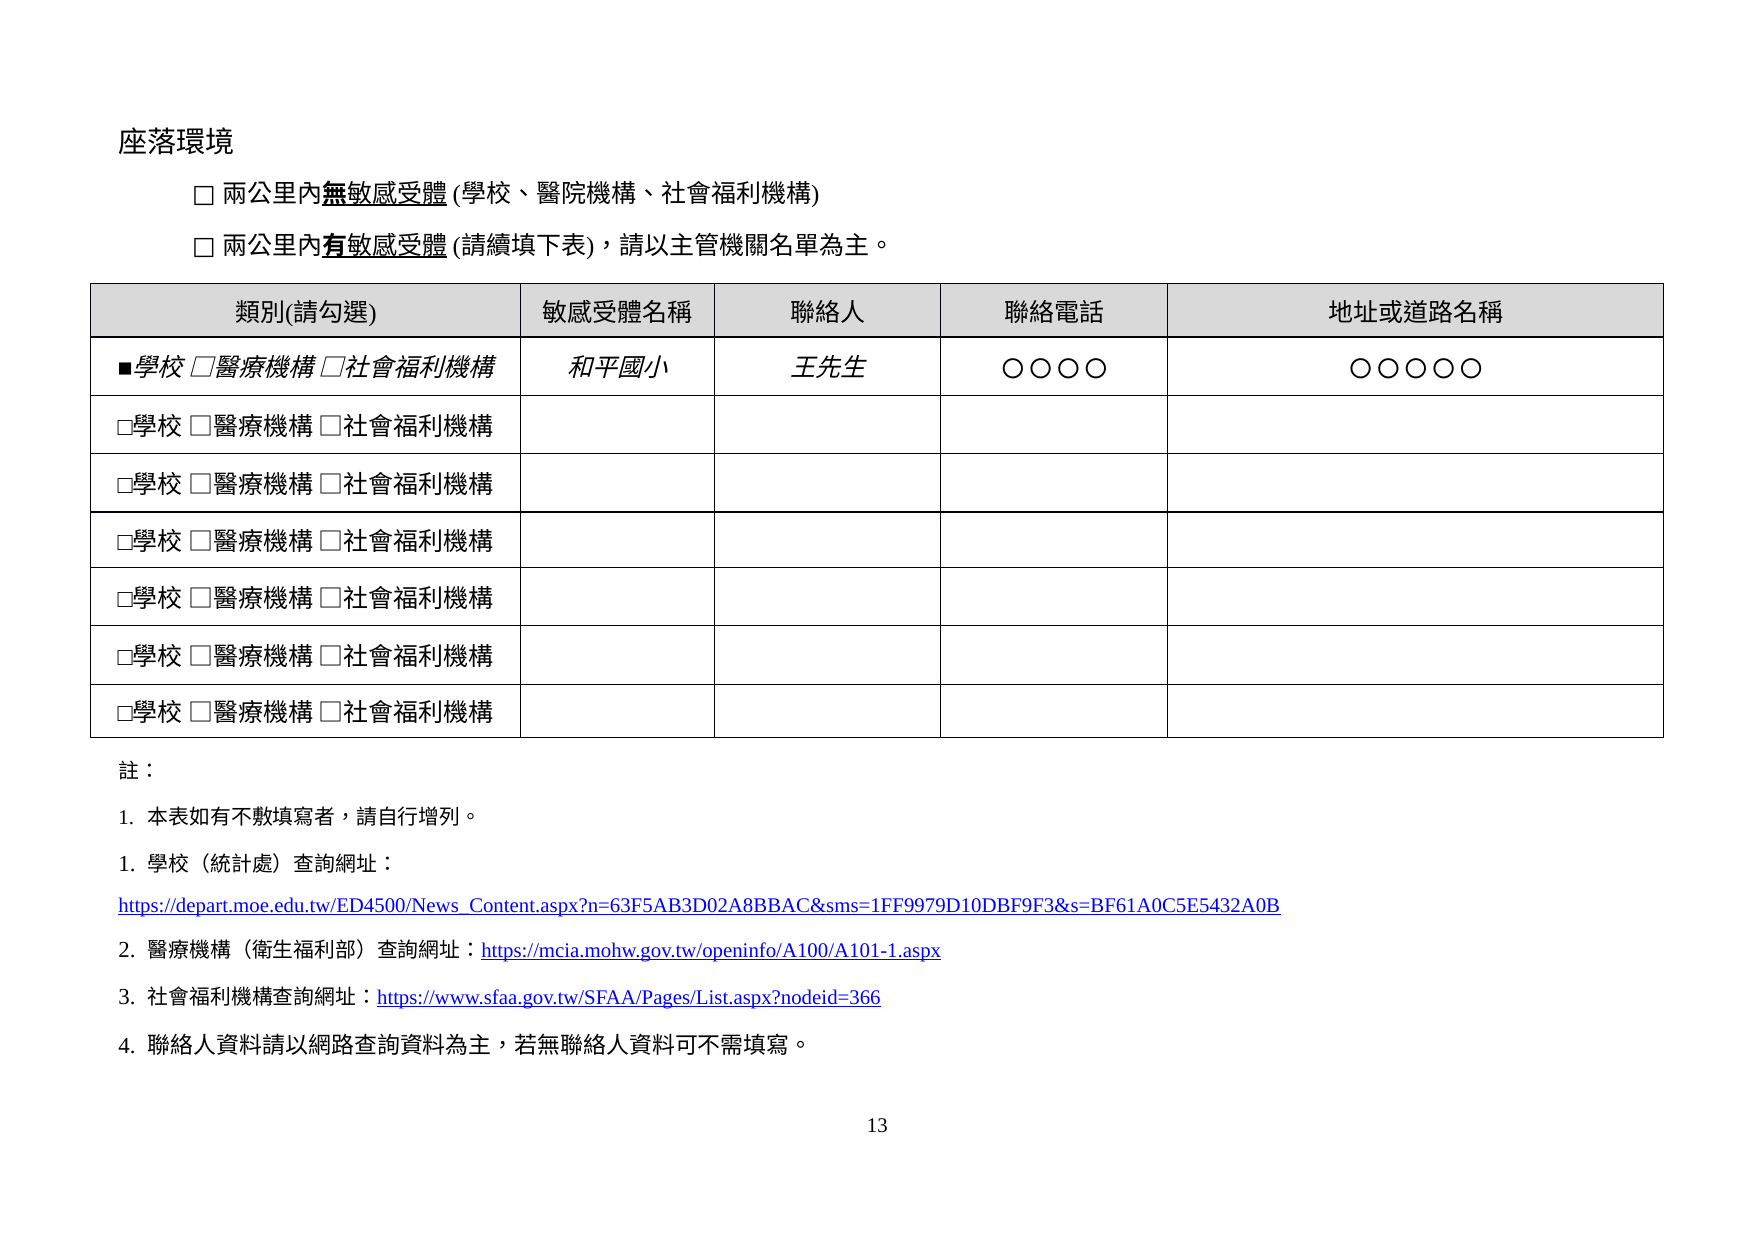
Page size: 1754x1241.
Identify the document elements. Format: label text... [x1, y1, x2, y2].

table_cell ○○○○○ [1168, 338, 1663, 395]
text □ 兩公里內無敏感受體 (學校、醫院機構、社會福利機構) [133, 160, 1636, 212]
table_cell [1168, 568, 1663, 625]
table_cell [715, 568, 940, 625]
table_cell [941, 685, 1167, 737]
table_cell □學校 □醫療機構 □社會福利機構 [91, 685, 520, 737]
table_cell [715, 626, 940, 684]
list 醫療機構（衛生福利部）查詢網址：https://mcia.mohw.gov.tw/openinfo/A100/A101-1.aspx [118, 934, 1636, 964]
table_cell [521, 568, 714, 625]
table_cell [1168, 396, 1663, 453]
table_cell ■學校 □醫療機構 □社會福利機構 [91, 338, 520, 395]
table_header 敏感受體名稱 [521, 284, 714, 336]
list 學校（統計處）查詢網址： [118, 847, 1636, 877]
table_cell □學校 □醫療機構 □社會福利機構 [91, 568, 520, 625]
table_cell [1168, 685, 1663, 737]
table_cell [941, 568, 1167, 625]
table_header 地址或道路名稱 [1168, 284, 1663, 336]
table_cell [521, 626, 714, 684]
table_cell [521, 513, 714, 567]
table_cell □學校 □醫療機構 □社會福利機構 [91, 513, 520, 567]
table_cell [1168, 513, 1663, 567]
table_cell [715, 513, 940, 567]
table_cell [941, 626, 1167, 684]
table_cell □學校 □醫療機構 □社會福利機構 [91, 454, 520, 511]
table_cell □學校 □醫療機構 □社會福利機構 [91, 626, 520, 684]
table_cell [1168, 454, 1663, 511]
table_cell [715, 454, 940, 511]
text 註： [118, 754, 1636, 784]
table_cell [1168, 626, 1663, 684]
table_cell [941, 513, 1167, 567]
table_cell [521, 396, 714, 453]
text 座落環境 [118, 118, 1636, 160]
list 社會福利機構查詢網址：https://www.sfaa.gov.tw/SFAA/Pages/List.aspx?nodeid=366 [118, 980, 1636, 1010]
table_header 類別(請勾選) [91, 284, 520, 336]
table_cell [715, 685, 940, 737]
table_header 聯絡人 [715, 284, 940, 336]
list https://depart.moe.edu.tw/ED4500/News_Content.aspx?n=63F5AB3D02A8BBAC&sms=1FF9979D10DBF9F3&s=BF61A0C5E5432A0B [118, 893, 1636, 917]
text □ 兩公里內有敏感受體 (請續填下表)，請以主管機關名單為主。 [133, 212, 1636, 264]
list 聯絡人資料請以網路查詢資料為主，若無聯絡人資料可不需填寫。 [118, 1027, 1636, 1060]
table_cell ○○○○ [941, 338, 1167, 395]
table_cell 王先生 [715, 338, 940, 395]
table_cell [521, 454, 714, 511]
table_cell [521, 685, 714, 737]
table_cell 和平國小 [521, 338, 714, 395]
list 本表如有不敷填寫者，請自行增列。 [118, 800, 1636, 831]
table_header 聯絡電話 [941, 284, 1167, 336]
table_cell [941, 454, 1167, 511]
table_cell [715, 396, 940, 453]
table_cell □學校 □醫療機構 □社會福利機構 [91, 396, 520, 453]
table_cell [941, 396, 1167, 453]
